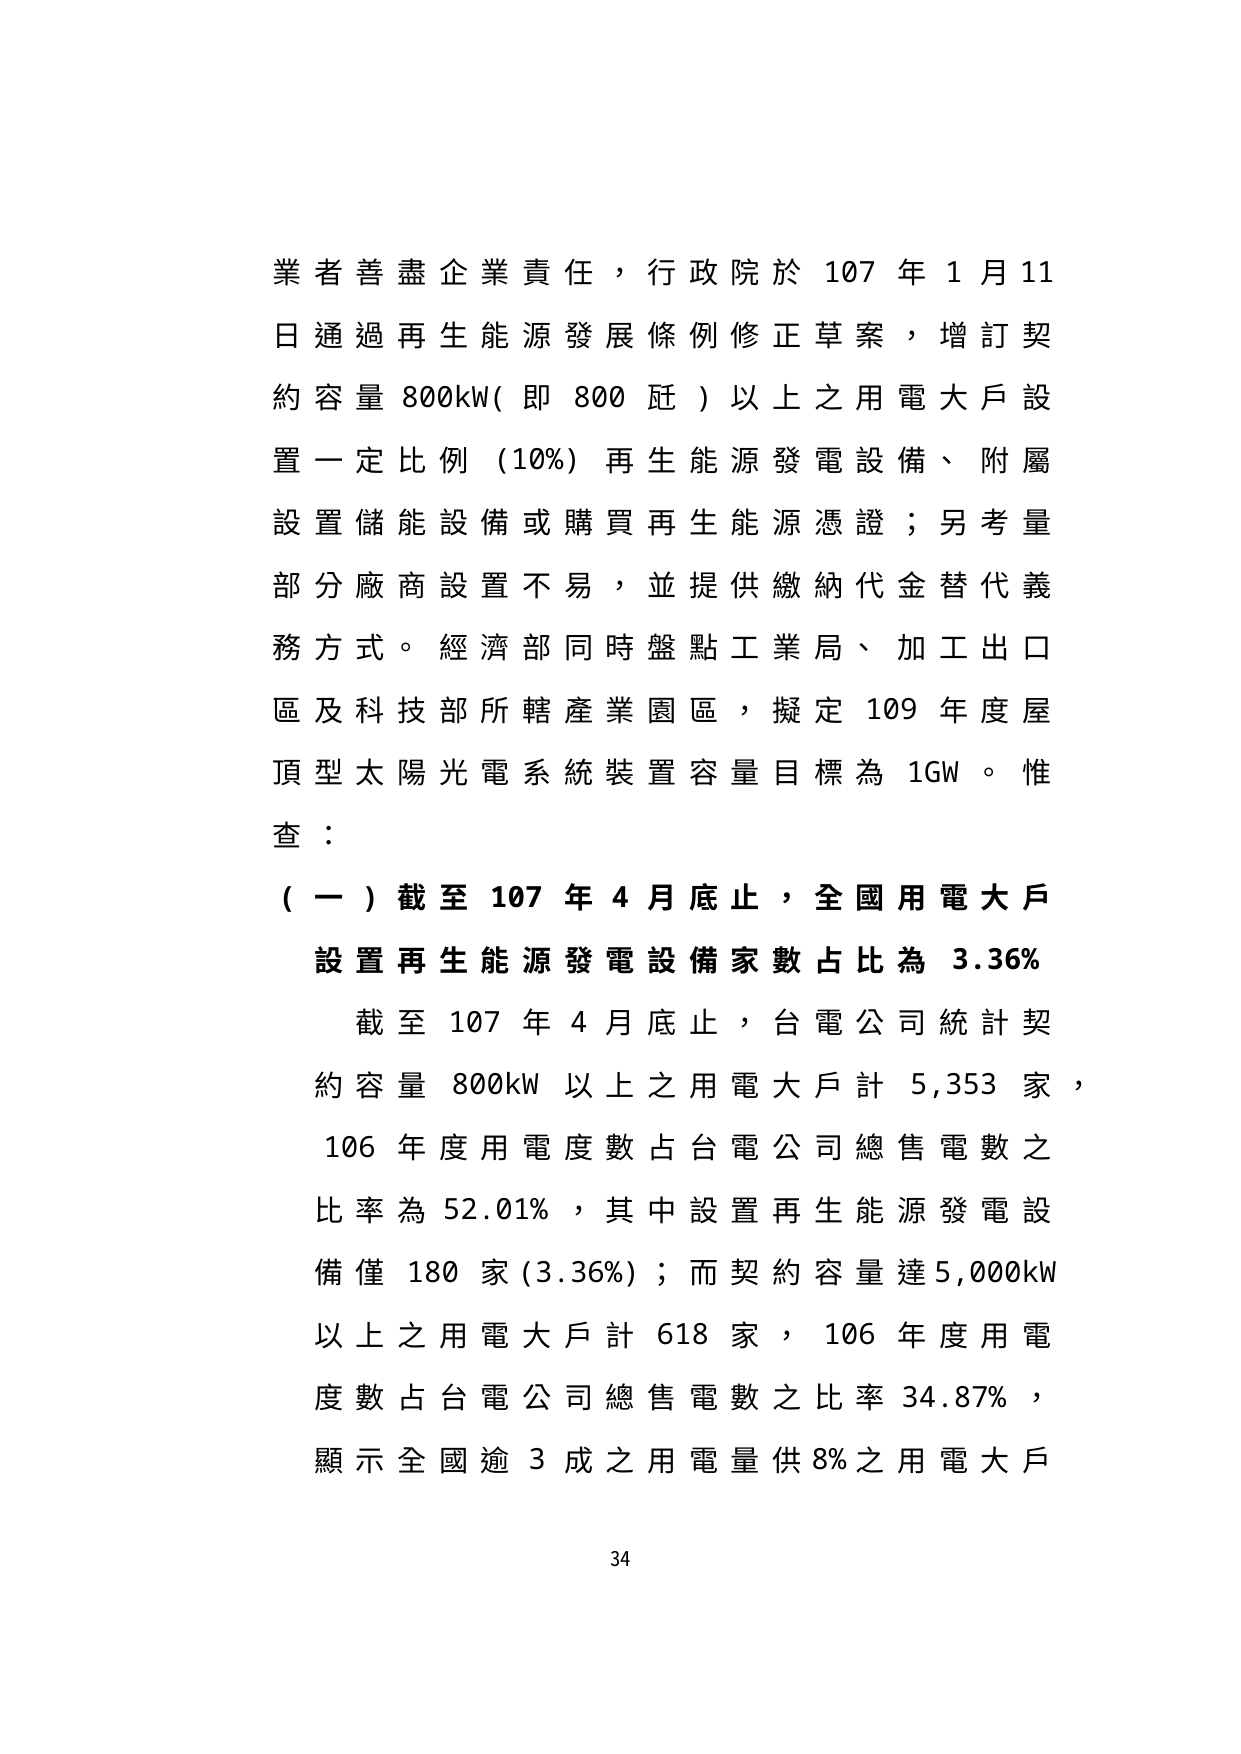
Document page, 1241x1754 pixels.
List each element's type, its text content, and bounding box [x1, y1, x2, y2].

text (一)截至107年4月底止，全國用電大戶設置再生能源發電設備家數占比為3.36% [242, 854, 1058, 979]
text 業者善盡企業責任，行政院於107年1月11日通過再生能源發展條例修正草案，增訂契約容量800kW(即800瓩)以上之用電大戶設置一定比例(10%)再生能源發電設備、附屬設置儲能設備或購買再生能源憑證；另考量部分廠商設置不易，並提供繳納代金替代義務方式。經濟部同時盤點工業局、加工出口區及科技部所轄產業園區，擬定109年度屋頂型太陽光電系統裝置容量目標為1GW。惟查： [242, 229, 1058, 854]
text 截至107年4月底止，台電公司統計契約容量800kW以上之用電大戶計5,353家，106年度用電度數占台電公司總售電數之比率為52.01%，其中設置再生能源發電設備僅180家(3.36%)；而契約容量達5,000kW以上之用電大戶計618家，106年度用電度數占台電公司總售電數之比率34.87%，顯示全國逾3成之用電量供8%之用電大戶使用，其中設置再生能源發電設備僅54家(8.74%)(詳附表4-4)。 [271, 979, 1058, 1479]
